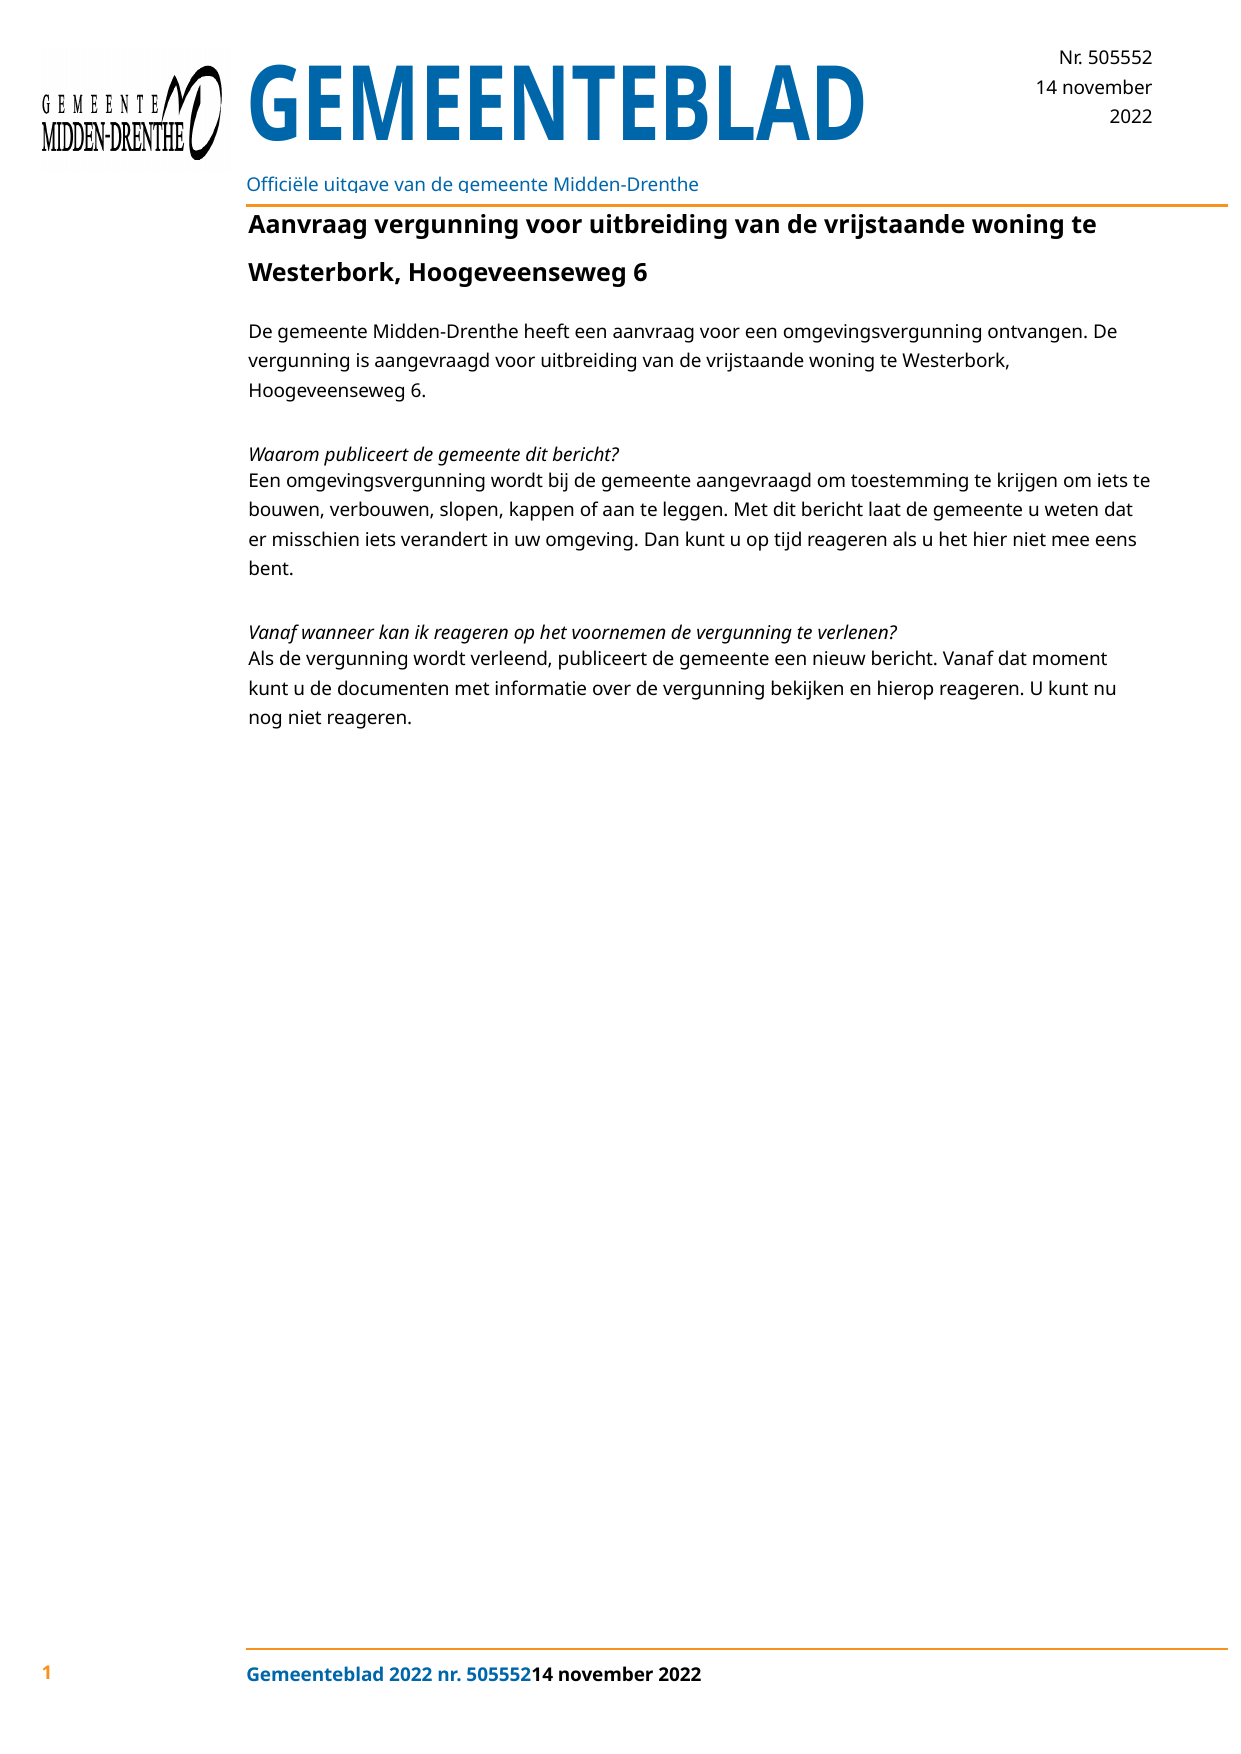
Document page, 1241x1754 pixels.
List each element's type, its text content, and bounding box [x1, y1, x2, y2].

text De gemeente Midden-Drenthe heeft een aanvraag voor een omgevingsvergunning ontvangen. De vergunning is aangevraagd voor uitbreiding van de vrijstaande woning te Westerbork, Hoogeveenseweg 6. [248, 318, 1152, 403]
text Als de vergunning wordt verleend, publiceert de gemeente een nieuw bericht. Vanaf dat moment kunt u de documenten met informatie over de vergunning bekijken en hierop reageren. U kunt nu nog niet reageren. [248, 645, 1152, 730]
picture [41, 47, 231, 172]
text Een omgevingsvergunning wordt bij de gemeente aangevraagd om toestemming te krijgen om iets te bouwen, verbouwen, slopen, kappen of aan te leggen. Met dit bericht laat de gemeente u weten dat er misschien iets verandert in uw omgeving. Dan kunt u op tijd reageren als u het hier niet mee eens bent. [248, 467, 1152, 581]
text Vanaf wanneer kan ik reageren op het voornemen de vergunning te verlenen? [248, 619, 1152, 645]
text Aanvraag vergunning voor uitbreiding van de vrijstaande woning te Westerbork, Hoogeveenseweg 6 [248, 207, 1152, 288]
text Waarom publiceert de gemeente dit bericht? [248, 441, 1152, 467]
